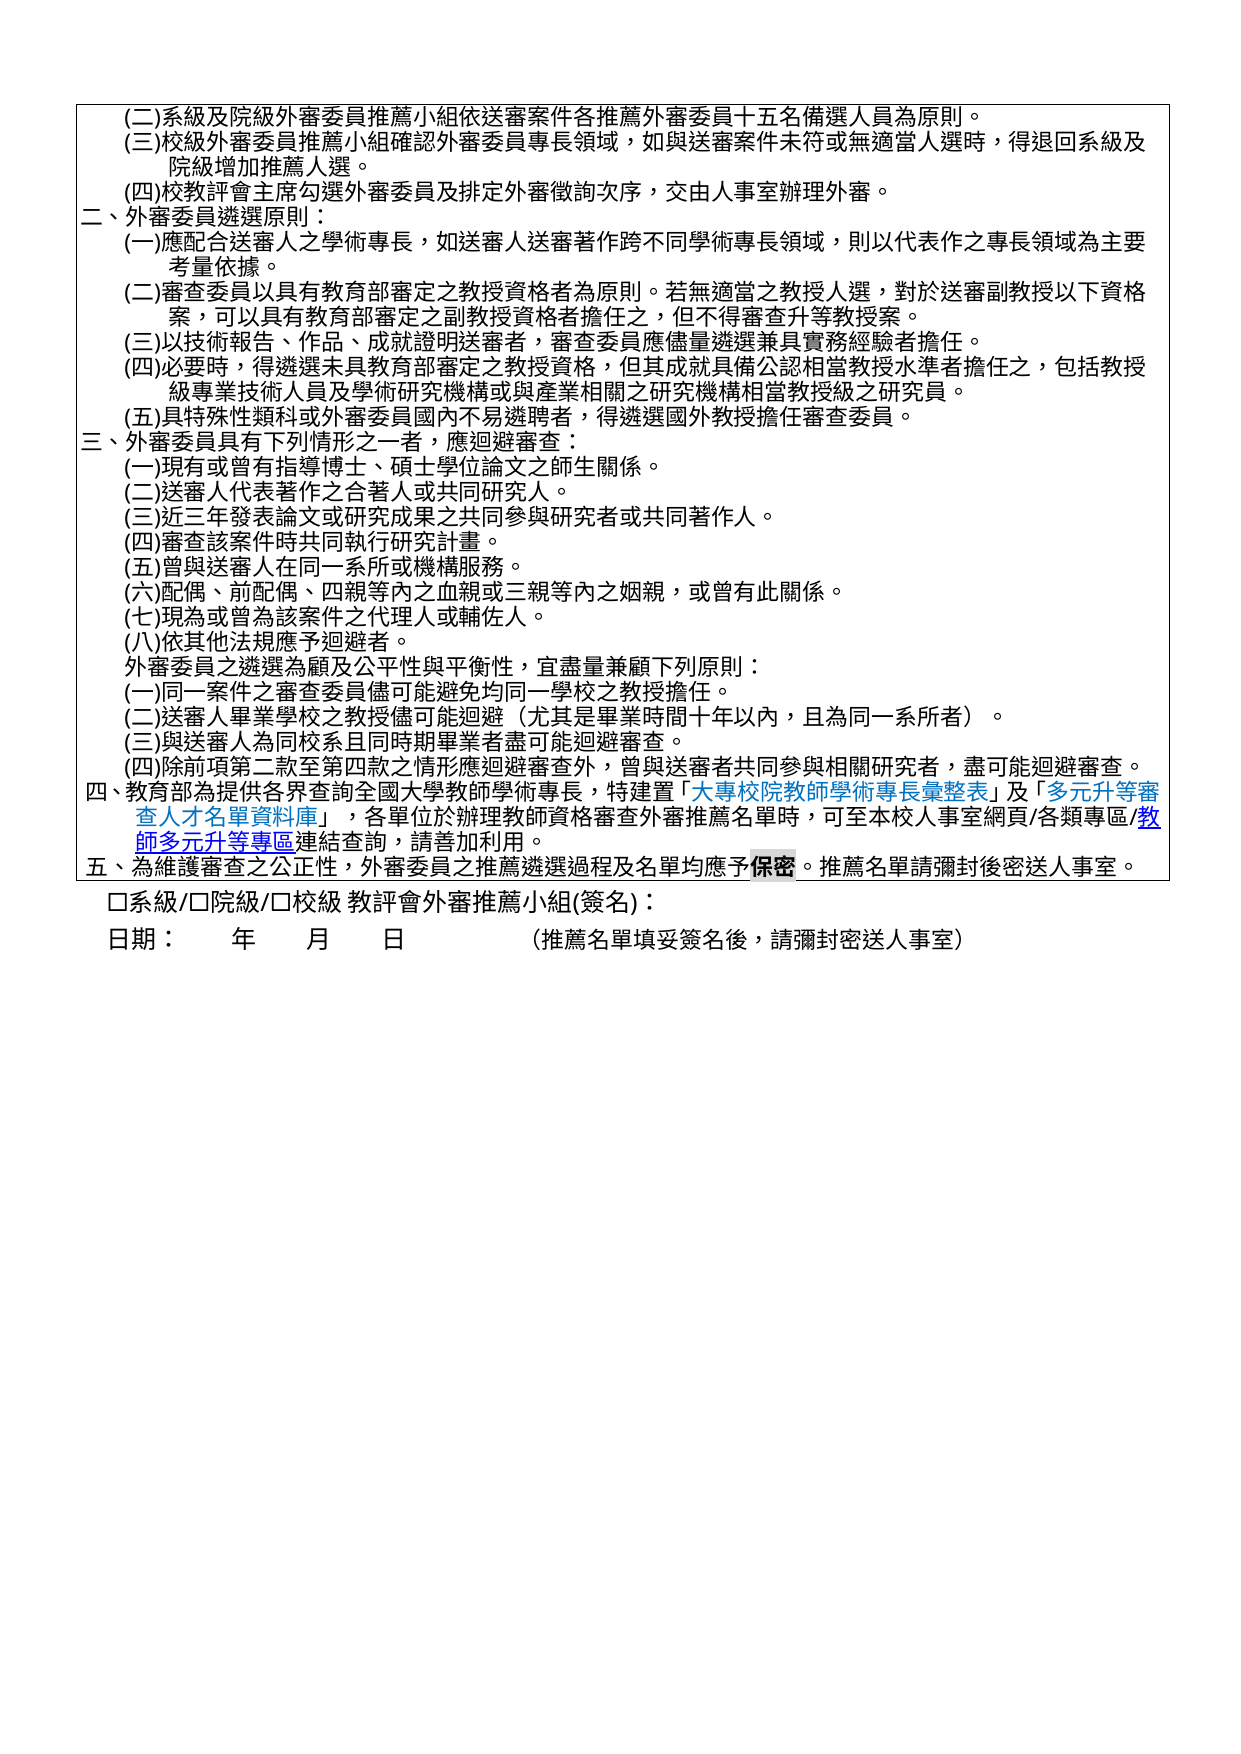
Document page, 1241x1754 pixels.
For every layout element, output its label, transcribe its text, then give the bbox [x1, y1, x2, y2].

table_cell (二)系級及院級外審委員推薦小組依送審案件各推薦外審委員十五名備選人員為原則。 (三)校級外審委員推薦小組確認外審委員專長領域，如與送審案件未符或無適當人選時，得退回系級及院級增加推薦人選。 (四)校教評會主席勾選外審委員及排定外審徵詢次序，交由人事室辦理外審。 二、外審委員遴選原則： (一)應配合送審人之學術專長，如送審人送審著作跨不同學術專長領域，則以代表作之專長領域為主要考量依據。 (二)審查委員以具有教育部審定之教授資格者為原則。若無適當之教授人選，對於送審副教授以下資格案，可以具有教育部審定之副教授資格者擔任之，但不得審查升等教授案。 (三)以技術報告、作品、成就證明送審者，審查委員應儘量遴選兼具實務經驗者擔任。 (四)必要時，得遴選未具教育部審定之教授資格，但其成就具備公認相當教授水準者擔任之，包括教授級專業技術人員及學術研究機構或與產業相關之研究機構相當教授級之研究員。 (五)具特殊性類科或外審委員國內不易遴聘者，得遴選國外教授擔任審查委員。 三、外審委員具有下列情形之一者，應迴避審查： (一)現有或曾有指導博士、碩士學位論文之師生關係。 (二)送審人代表著作之合著人或共同研究人。 (三)近三年發表論文或研究成果之共同參與研究者或共同著作人。 (四)審查該案件時共同執行研究計畫。 (五)曾與送審人在同一系所或機構服務。 (六)配偶、前配偶、四親等內之血親或三親等內之姻親，或曾有此關係。 (七)現為或曾為該案件之代理人或輔佐人。 (八)依其他法規應予迴避者。 外審委員之遴選為顧及公平性與平衡性，宜盡量兼顧下列原則： (一)同一案件之審查委員儘可能避免均同一學校之教授擔任。 (二)送審人畢業學校之教授儘可能迴避（尤其是畢業時間十年以內，且為同一系所者）。 (三)與送審人為同校系且同時期畢業者盡可能迴避審查。 (四)除前項第二款至第四款之情形應迴避審查外，曾與送審者共同參與相關研究者，盡可能迴避審查。 四、教育部為提供各界查詢全國大學教師學術專長，特建置「大專校院教師學術專長彙整表」及「多元升等審查人才名單資料庫」，各單位於辦理教師資格審查外審推薦名單時，可至本校人事室網頁/各類專區/教師多元升等專區連結查詢，請善加利用。 五、為維護審查之公正性，外審委員之推薦遴選過程及名單均應予保密。推薦名單請彌封後密送人事室。 [77, 105, 1169, 880]
text 系級/院級/校級 教評會外審推薦小組(簽名)： [106, 881, 1134, 919]
text 日期： 年 月 日 （推薦名單填妥簽名後，請彌封密送人事室） [106, 919, 1134, 956]
